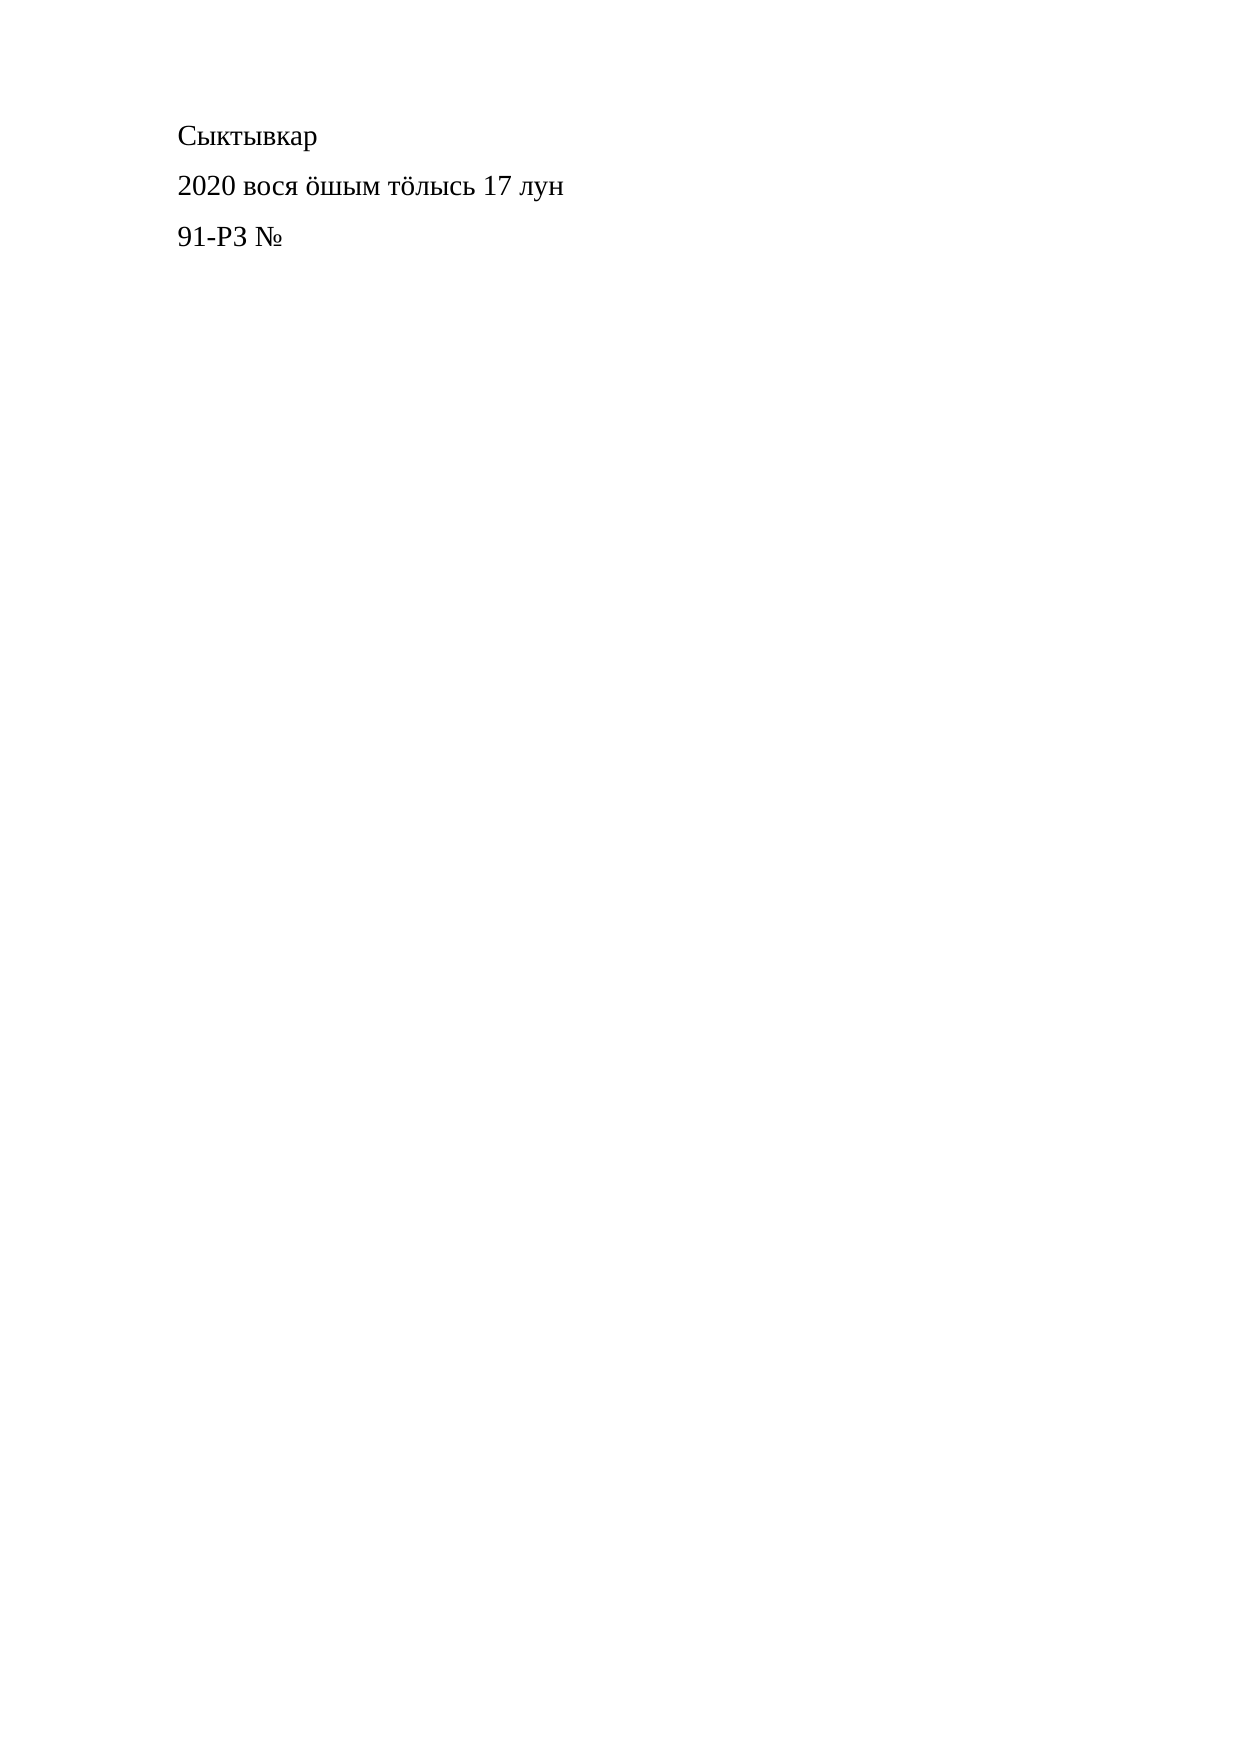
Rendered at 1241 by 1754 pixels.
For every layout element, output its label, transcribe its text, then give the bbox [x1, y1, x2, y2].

text Сыктывкар [177, 118, 1122, 152]
text 2020 вося ӧшым тӧлысь 17 лун [177, 168, 1122, 202]
text 91-РЗ № [177, 219, 1122, 252]
